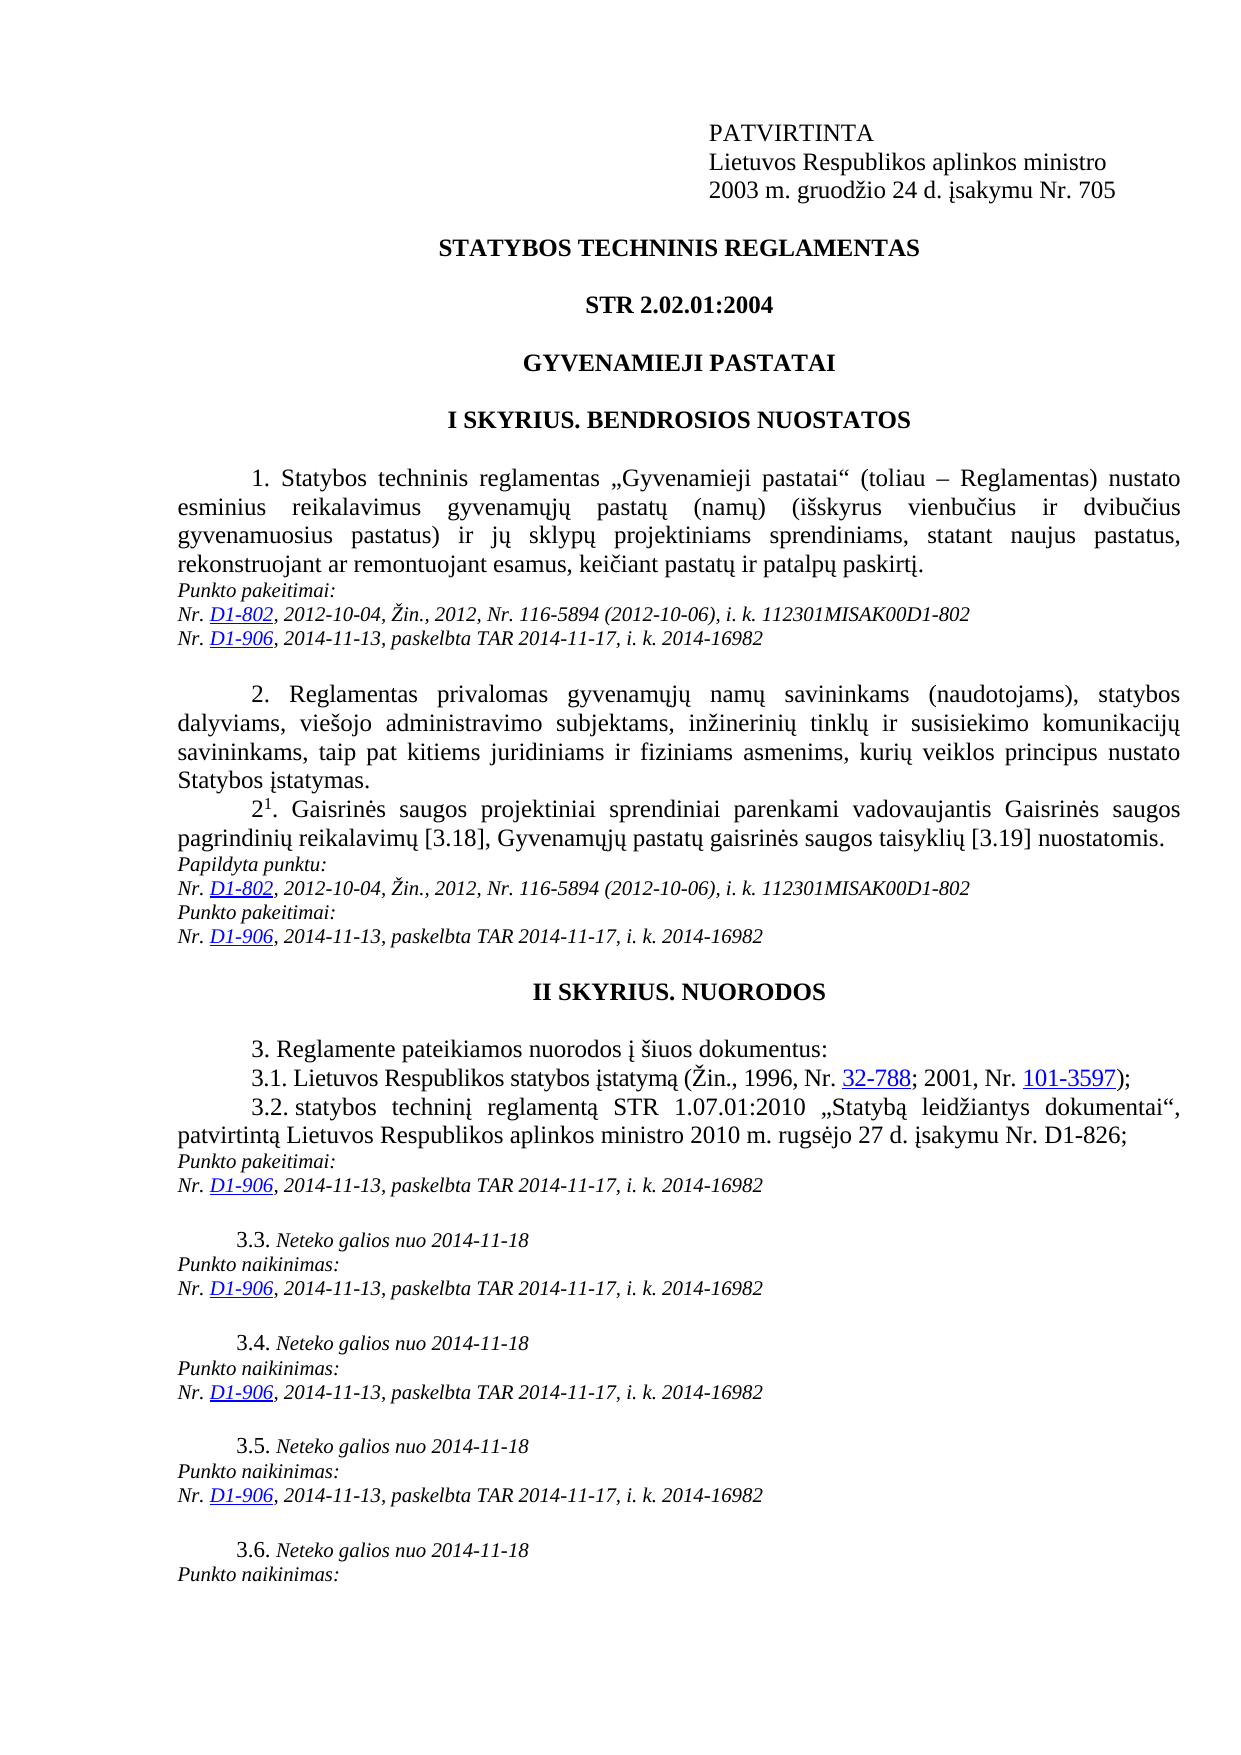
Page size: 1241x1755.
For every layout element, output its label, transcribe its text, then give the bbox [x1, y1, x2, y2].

text 3.5. Neteko galios nuo 2014-11-18 [177, 1432, 1181, 1459]
text 3.1. Lietuvos Respublikos statybos įstatymą (Žin., 1996, Nr. 32-788; 2001, Nr. 101-3597); [177, 1063, 1181, 1092]
text 3.2. statybos techninį reglamentą STR 1.07.01:2010 „Statybą leidžiantys dokumentai“, patvirtintą Lietuvos Respublikos aplinkos ministro 2010 m. rugsėjo 27 d. įsakymu Nr. D1-826; [177, 1092, 1181, 1149]
text 2003 m. gruodžio 24 d. įsakymu Nr. 705 [177, 176, 1181, 204]
text PATVIRTINTA [177, 118, 1181, 147]
text GYVENAMIEJI PASTATAI [177, 348, 1181, 377]
text Punkto pakeitimai: [177, 900, 1181, 924]
text 21. Gaisrinės saugos projektiniai sprendiniai parenkami vadovaujantis Gaisrinės saugos pagrindinių reikalavimų [3.18], Gyvenamųjų pastatų gaisrinės saugos taisyklių [3.19] nuostatomis. [177, 794, 1181, 852]
text Punkto pakeitimai: [177, 1149, 1181, 1173]
text Nr. D1-802, 2012-10-04, Žin., 2012, Nr. 116-5894 (2012-10-06), i. k. 112301MISAK00D1-802 [177, 876, 1181, 900]
text Nr. D1-906, 2014-11-13, paskelbta TAR 2014-11-17, i. k. 2014-16982 [177, 924, 1181, 948]
text Nr. D1-802, 2012-10-04, Žin., 2012, Nr. 116-5894 (2012-10-06), i. k. 112301MISAK00D1-802 [177, 602, 1181, 626]
text Papildyta punktu: [177, 852, 1181, 876]
text 1. Statybos techninis reglamentas „Gyvenamieji pastatai“ (toliau – Reglamentas) nustato esminius reikalavimus gyvenamųjų pastatų (namų) (išskyrus vienbučius ir dvibučius gyvenamuosius pastatus) ir jų sklypų projektiniams sprendiniams, statant naujus pastatus, rekonstruojant ar remontuojant esamus, keičiant pastatų ir patalpų paskirtį. [177, 463, 1181, 578]
text STATYBOS TECHNINIS REGLAMENTAS [177, 233, 1181, 262]
text 3.4. Neteko galios nuo 2014-11-18 [177, 1329, 1181, 1356]
text Punkto naikinimas: [177, 1252, 1181, 1276]
text II SKYRIUS. NUORODOS [177, 977, 1181, 1005]
text Punkto naikinimas: [177, 1459, 1181, 1483]
text 2. Reglamentas privalomas gyvenamųjų namų savininkams (naudotojams), statybos dalyviams, viešojo administravimo subjektams, inžinerinių tinklų ir susisiekimo komunikacijų savininkams, taip pat kitiems juridiniams ir fiziniams asmenims, kurių veiklos principus nustato Statybos įstatymas. [177, 679, 1181, 794]
text Punkto naikinimas: [177, 1562, 1181, 1586]
text STR 2.02.01:2004 [177, 291, 1181, 319]
text Nr. D1-906, 2014-11-13, paskelbta TAR 2014-11-17, i. k. 2014-16982 [177, 1173, 1181, 1197]
text Nr. D1-906, 2014-11-13, paskelbta TAR 2014-11-17, i. k. 2014-16982 [177, 626, 1181, 650]
text Nr. D1-906, 2014-11-13, paskelbta TAR 2014-11-17, i. k. 2014-16982 [177, 1379, 1181, 1404]
text Nr. D1-906, 2014-11-13, paskelbta TAR 2014-11-17, i. k. 2014-16982 [177, 1276, 1181, 1300]
text Punkto pakeitimai: [177, 578, 1181, 602]
text Lietuvos Respublikos aplinkos ministro [177, 147, 1181, 176]
text 3.6. Neteko galios nuo 2014-11-18 [177, 1536, 1181, 1562]
text 3.3. Neteko galios nuo 2014-11-18 [177, 1226, 1181, 1252]
text Nr. D1-906, 2014-11-13, paskelbta TAR 2014-11-17, i. k. 2014-16982 [177, 1483, 1181, 1507]
text I SKYRIUS. BENDROSIOS NUOSTATOS [177, 406, 1181, 434]
text Punkto naikinimas: [177, 1356, 1181, 1379]
text 3. Reglamente pateikiamos nuorodos į šiuos dokumentus: [177, 1034, 1181, 1063]
